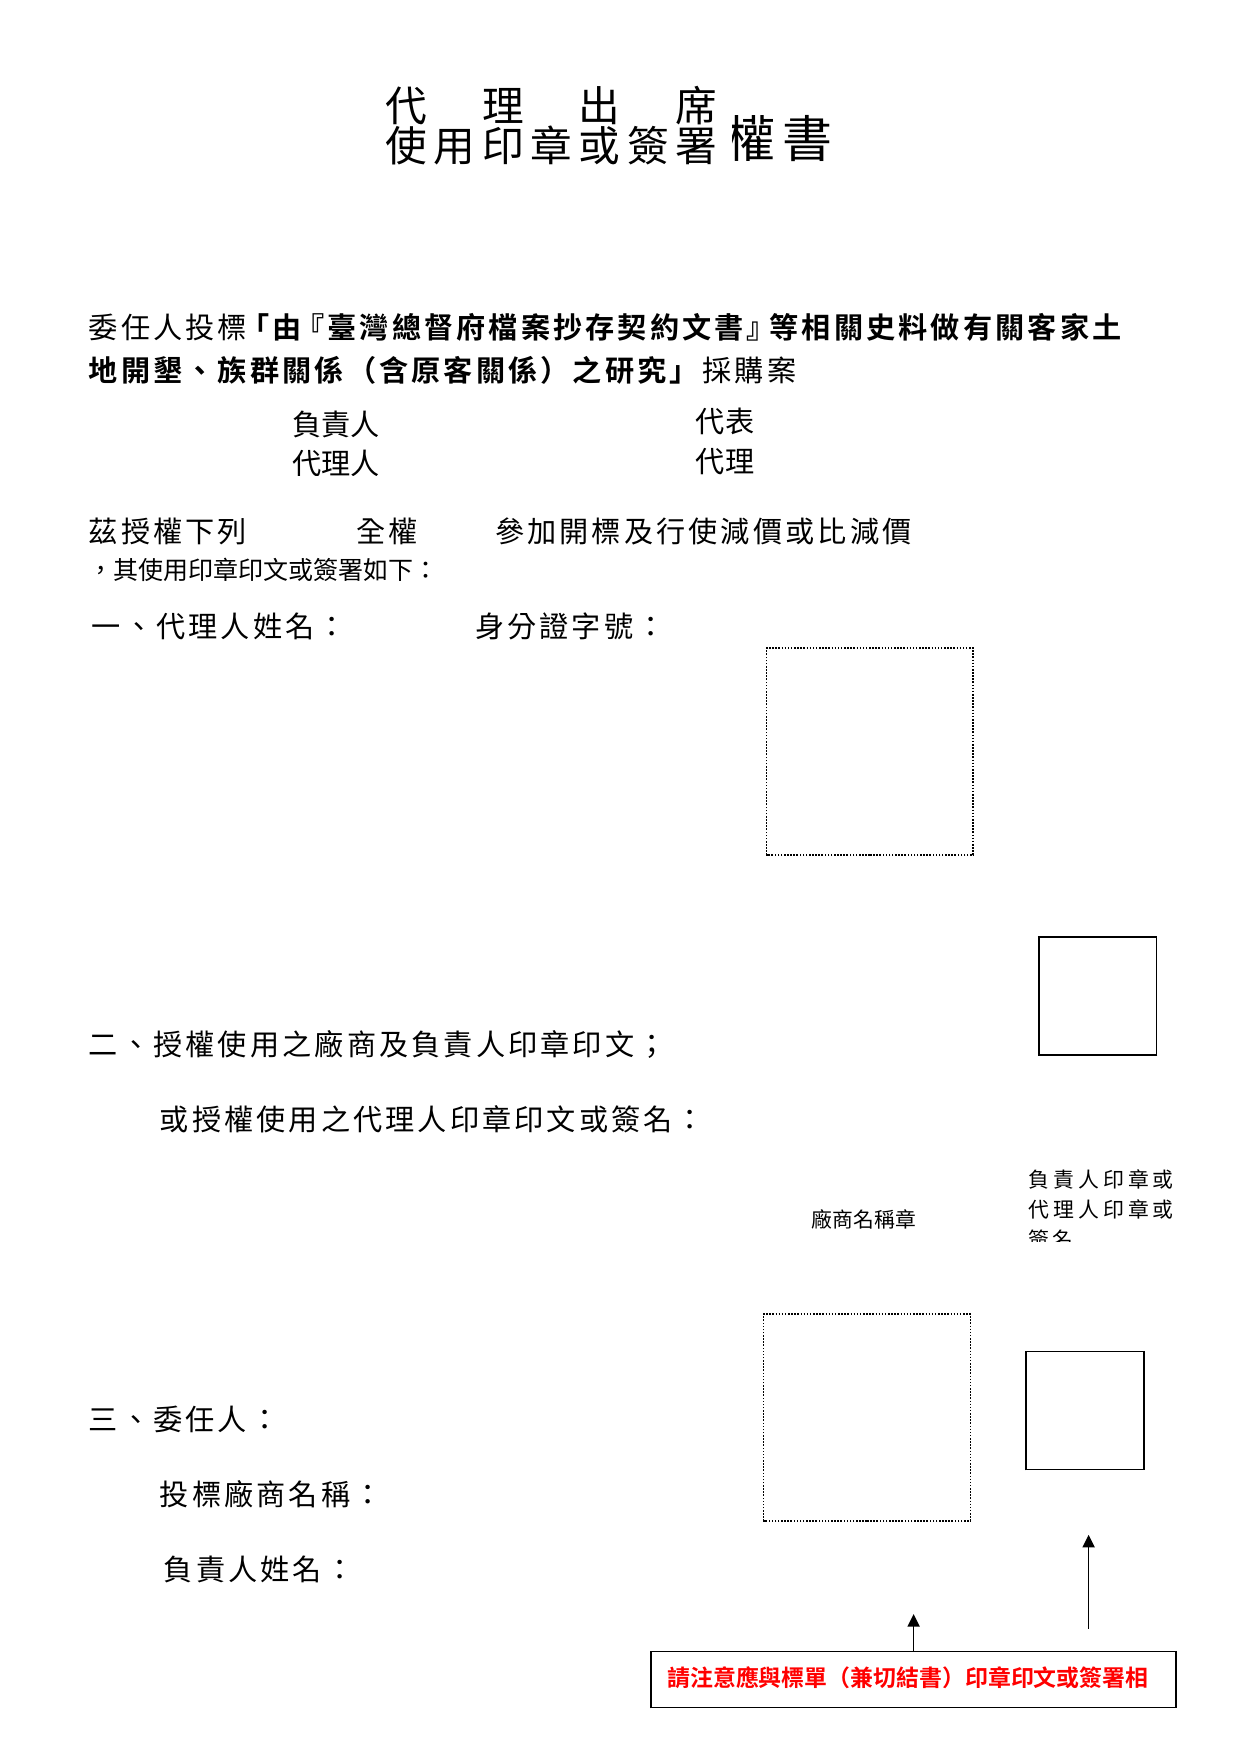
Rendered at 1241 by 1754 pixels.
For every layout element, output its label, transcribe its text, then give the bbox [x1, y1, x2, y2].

text 負責人姓名： [89, 1530, 1122, 1605]
text 廠商名稱章 [791, 1203, 936, 1233]
table_header 一、代理人姓名： 身分證字號： [89, 587, 1153, 855]
text 三、委任人： [89, 1380, 763, 1455]
text [971, 1380, 1025, 1455]
text 或授權使用之代理人印章印文或簽名： [89, 1080, 1122, 1155]
text 投標廠商名稱： [89, 1455, 1122, 1530]
text 代理出席 [385, 90, 717, 129]
text 委任人投標「由『臺灣總督府檔案抄存契約文書』等相關史料做有關客家土地開墾、族群關係（含原客關係）之研究」採購案 [89, 305, 1122, 389]
text 請注意應與標單（兼切結書）印章印文或簽署相同 [667, 1660, 1160, 1699]
text 使用印章或簽署 [385, 129, 717, 169]
text 二、授權使用之廠商及負責人印章印文； [89, 1005, 1122, 1080]
text 茲授權下列 全權 參加開標及行使減價或比減價 [89, 508, 1122, 551]
text 負責人印章或代理人印章或簽名 [1029, 1163, 1173, 1242]
text 代理 [696, 441, 776, 476]
text 委託 授權書 [89, 78, 1122, 191]
text 負責人 [292, 403, 386, 443]
text 代理人 [292, 443, 386, 476]
text 代表 [696, 401, 776, 441]
text ，其使用印章印文或簽署如下： [89, 551, 1122, 587]
